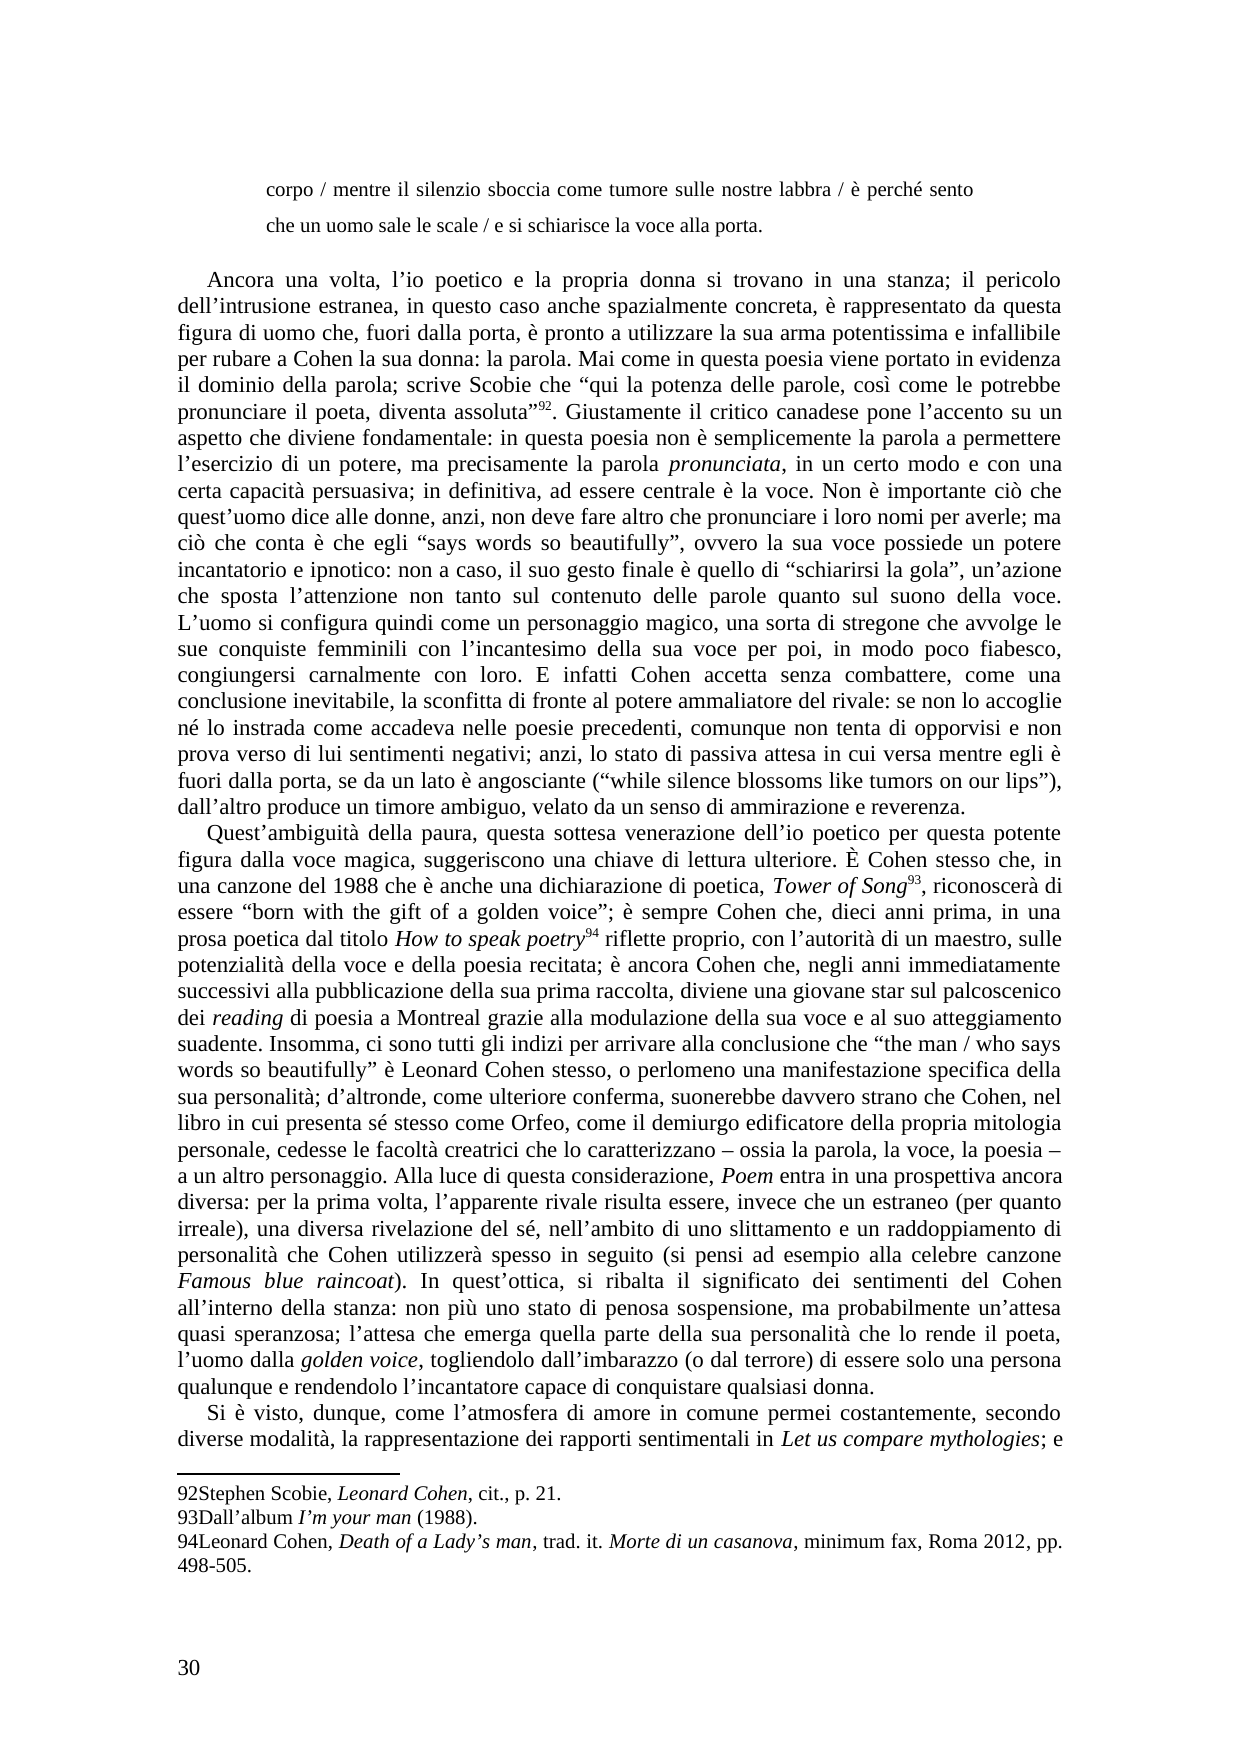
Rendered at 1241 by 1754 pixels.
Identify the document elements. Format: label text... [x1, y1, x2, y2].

text Si è visto, dunque, come l’atmosfera di amore in comune permei costantemente, secondo diverse modalità, la rappresentazione dei rapporti sentimentali in Let us compare mythologies; e [177, 1399, 1063, 1452]
text Quest’ambiguità della paura, questa sottesa venerazione dell’io poetico per questa potente figura dalla voce magica, suggeriscono una chiave di lettura ulteriore. È Cohen stesso che, in una canzone del 1988 che è anche una dichiarazione di poetica, Tower of Song, riconoscerà di essere “born with the gift of a golden voice”; è sempre Cohen che, dieci anni prima, in una prosa poetica dal titolo How to speak poetry riflette proprio, con l’autorità di un maestro, sulle potenzialità della voce e della poesia recitata; è ancora Cohen che, negli anni immediatamente successivi alla pubblicazione della sua prima raccolta, diviene una giovane star sul palcoscenico dei reading di poesia a Montreal grazie alla modulazione della sua voce e al suo atteggiamento suadente. Insomma, ci sono tutti gli indizi per arrivare alla conclusione che “the man / who says words so beautifully” è Leonard Cohen stesso, o perlomeno una manifestazione specifica della sua personalità; d’altronde, come ulteriore conferma, suonerebbe davvero strano che Cohen, nel libro in cui presenta sé stesso come Orfeo, come il demiurgo edificatore della propria mitologia personale, cedesse le facoltà creatrici che lo caratterizzano – ossia la parola, la voce, la poesia – a un altro personaggio. Alla luce di questa considerazione, Poem entra in una prospettiva ancora diversa: per la prima volta, l’apparente rivale risulta essere, invece che un estraneo (per quanto irreale), una diversa rivelazione del sé, nell’ambito di uno slittamento e un raddoppiamento di personalità che Cohen utilizzerà spesso in seguito (si pensi ad esempio alla celebre canzone Famous blue raincoat). In quest’ottica, si ribalta il significato dei sentimenti del Cohen all’interno della stanza: non più uno stato di penosa sospensione, ma probabilmente un’attesa quasi speranzosa; l’attesa che emerga quella parte della sua personalità che lo rende il poeta, l’uomo dalla golden voice, togliendolo dall’imbarazzo (o dal terrore) di essere solo una persona qualunque e rendendolo l’incantatore capace di conquistare qualsiasi donna. [177, 819, 1063, 1399]
text Dall’album I’m your man (1988). [177, 1504, 1063, 1529]
text Leonard Cohen, Death of a Lady’s man, trad. it. Morte di un casanova, minimum fax, Roma 2012, pp. 498-505. [177, 1529, 1063, 1577]
text corpo / mentre il silenzio sboccia come tumore sulle nostre labbra / è perché sento che un uomo sale le scale / e si schiarisce la voce alla porta. [266, 177, 974, 237]
text Stephen Scobie, Leonard Cohen, cit., p. 21. [177, 1481, 1063, 1504]
text Ancora una volta, l’io poetico e la propria donna si trovano in una stanza; il pericolo dell’intrusione estranea, in questo caso anche spazialmente concreta, è rappresentato da questa figura di uomo che, fuori dalla porta, è pronto a utilizzare la sua arma potentissima e infallibile per rubare a Cohen la sua donna: la parola. Mai come in questa poesia viene portato in evidenza il dominio della parola; scrive Scobie che “qui la potenza delle parole, così come le potrebbe pronunciare il poeta, diventa assoluta”. Giustamente il critico canadese pone l’accento su un aspetto che diviene fondamentale: in questa poesia non è semplicemente la parola a permettere l’esercizio di un potere, ma precisamente la parola pronunciata, in un certo modo e con una certa capacità persuasiva; in definitiva, ad essere centrale è la voce. Non è importante ciò che quest’uomo dice alle donne, anzi, non deve fare altro che pronunciare i loro nomi per averle; ma ciò che conta è che egli “says words so beautifully”, ovvero la sua voce possiede un potere incantatorio e ipnotico: non a caso, il suo gesto finale è quello di “schiarirsi la gola”, un’azione che sposta l’attenzione non tanto sul contenuto delle parole quanto sul suono della voce. L’uomo si configura quindi come un personaggio magico, una sorta di stregone che avvolge le sue conquiste femminili con l’incantesimo della sua voce per poi, in modo poco fiabesco, congiungersi carnalmente con loro. E infatti Cohen accetta senza combattere, come una conclusione inevitabile, la sconfitta di fronte al potere ammaliatore del rivale: se non lo accoglie né lo instrada come accadeva nelle poesie precedenti, comunque non tenta di opporvisi e non prova verso di lui sentimenti negativi; anzi, lo stato di passiva attesa in cui versa mentre egli è fuori dalla porta, se da un lato è angosciante (“while silence blossoms like tumors on our lips”), dall’altro produce un timore ambiguo, velato da un senso di ammirazione e reverenza. [177, 266, 1063, 819]
